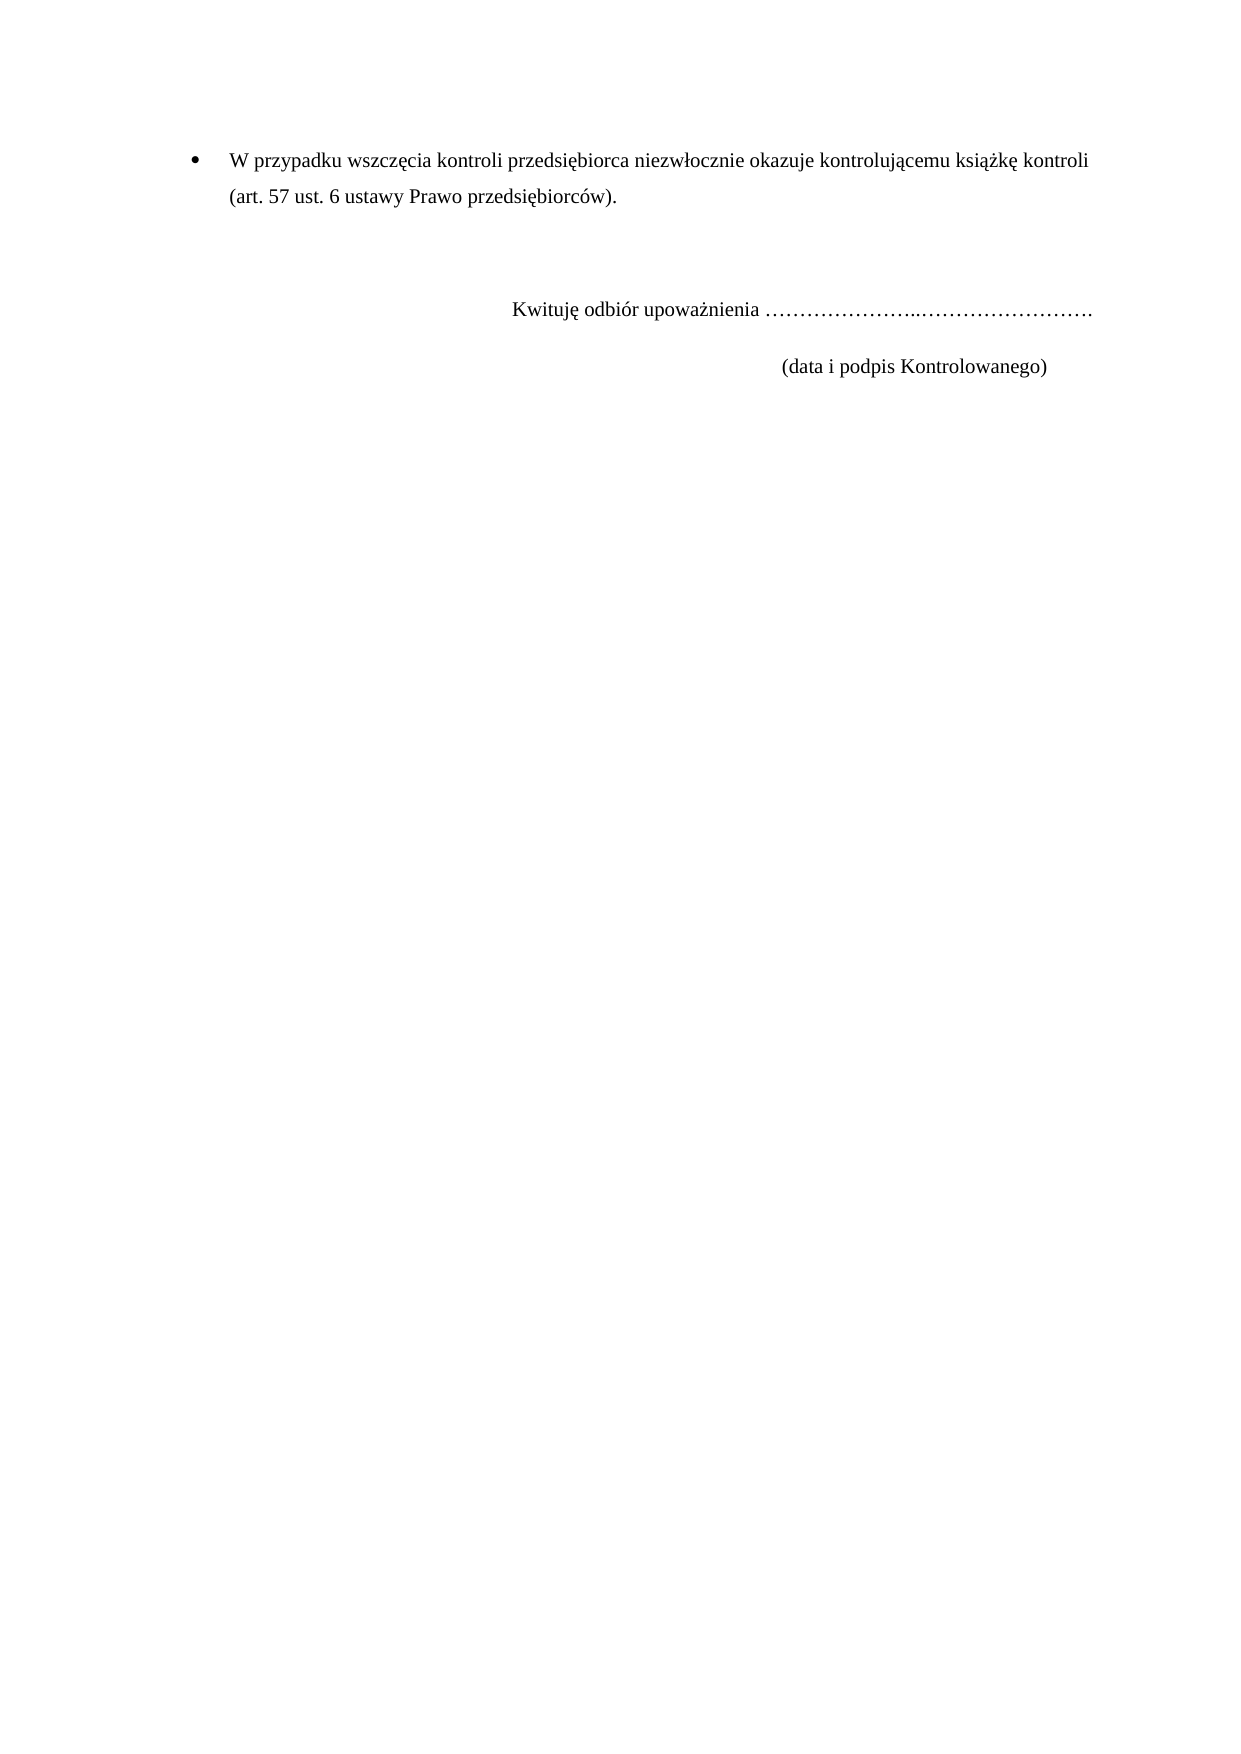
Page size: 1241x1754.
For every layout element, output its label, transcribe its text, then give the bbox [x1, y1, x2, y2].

text Kwituję odbiór upoważnienia …………………..……………………. [148, 297, 1093, 321]
text (data i podpis Kontrolowanego) [148, 354, 1093, 378]
list W przypadku wszczęcia kontroli przedsiębiorca niezwłocznie okazuje kontrolującemu książkę kontroli (art. 57 ust. 6 ustawy Prawo przedsiębiorców). [192, 148, 1093, 208]
